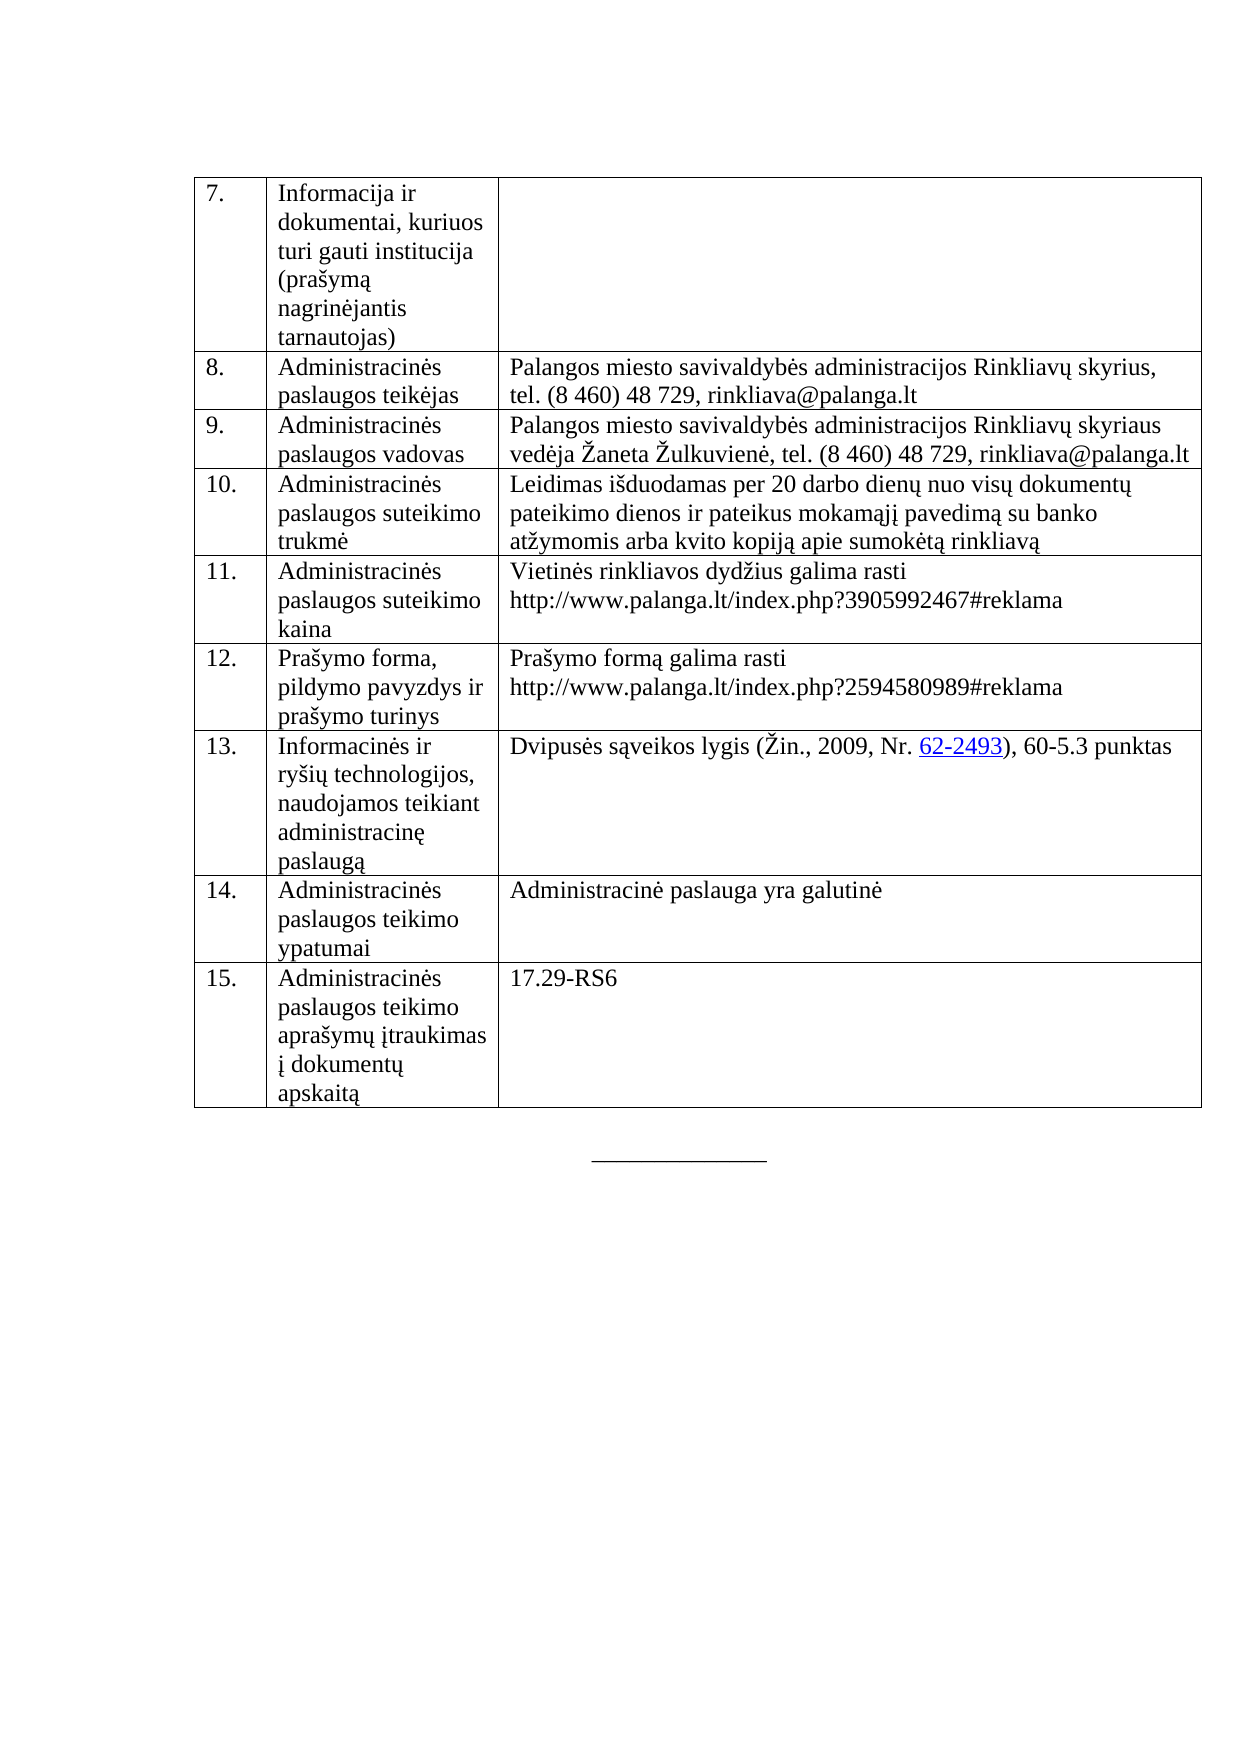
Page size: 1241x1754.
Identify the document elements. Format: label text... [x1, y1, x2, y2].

table_cell Administracinės paslaugos suteikimo kaina [267, 556, 498, 642]
table_cell Administracinės paslaugos teikimo ypatumai [267, 876, 498, 962]
table_cell Administracinės paslaugos vadovas [267, 410, 498, 468]
table_cell 12. [195, 644, 266, 730]
table_cell 7. [195, 178, 266, 351]
text ______________ [177, 1136, 1181, 1165]
table_cell Prašymo formą galima rasti http://www.palanga.lt/index.php?2594580989#reklama [499, 644, 1201, 730]
table_cell Informacija ir dokumentai, kuriuos turi gauti institucija (prašymą nagrinėjantis tarnautojas) [267, 178, 498, 351]
table_cell Leidimas išduodamas per 20 darbo dienų nuo visų dokumentų pateikimo dienos ir pateikus mokamąjį pavedimą su banko atžymomis arba kvito kopiją apie sumokėtą rinkliavą [499, 469, 1201, 555]
table_cell 9. [195, 410, 266, 468]
table_cell Administracinės paslaugos teikimo aprašymų įtraukimas į dokumentų apskaitą [267, 963, 498, 1107]
table_cell [499, 178, 1201, 351]
table_cell 10. [195, 469, 266, 555]
table_cell 11. [195, 556, 266, 642]
table_cell Palangos miesto savivaldybės administracijos Rinkliavų skyrius, tel. (8 460) 48 729, rinkliava@palanga.lt [499, 352, 1201, 409]
table_cell Administracinės paslaugos suteikimo trukmė [267, 469, 498, 555]
table_cell Administracinės paslaugos teikėjas [267, 352, 498, 409]
table_cell 14. [195, 876, 266, 962]
table_cell 13. [195, 731, 266, 874]
table_cell Administracinė paslauga yra galutinė [499, 876, 1201, 962]
table_cell 15. [195, 963, 266, 1107]
table_cell 8. [195, 352, 266, 409]
table_cell Palangos miesto savivaldybės administracijos Rinkliavų skyriaus vedėja Žaneta Žulkuvienė, tel. (8 460) 48 729, rinkliava@palanga.lt [499, 410, 1201, 468]
table_cell Informacinės ir ryšių technologijos, naudojamos teikiant administracinę paslaugą [267, 731, 498, 874]
table_cell 17.29-RS6 [499, 963, 1201, 1107]
table_cell Dvipusės sąveikos lygis (Žin., 2009, Nr. 62-2493), 60-5.3 punktas [499, 731, 1201, 874]
table_cell Vietinės rinkliavos dydžius galima rasti http://www.palanga.lt/index.php?3905992467#reklama [499, 556, 1201, 642]
table_cell Prašymo forma, pildymo pavyzdys ir prašymo turinys [267, 644, 498, 730]
